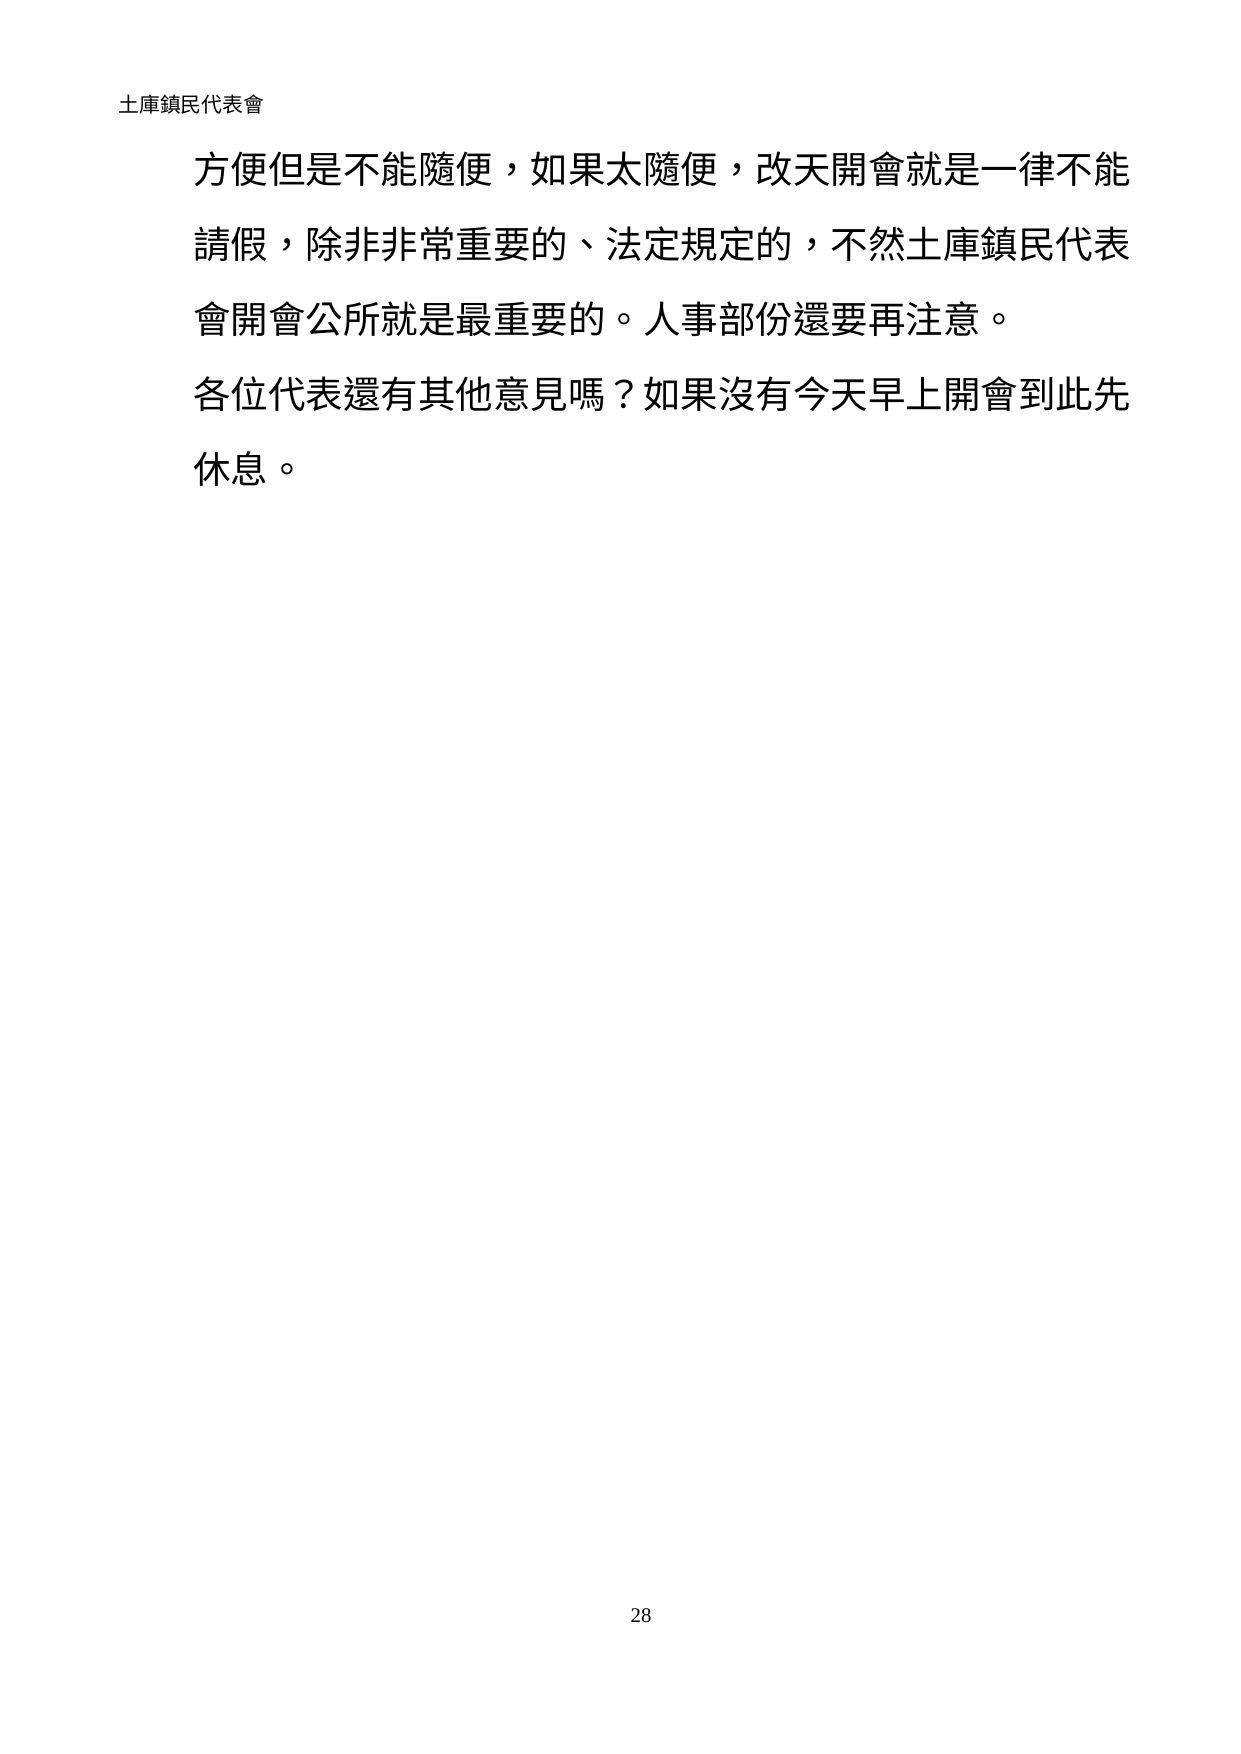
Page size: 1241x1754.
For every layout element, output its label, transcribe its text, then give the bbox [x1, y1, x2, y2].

text 各位代表還有其他意見嗎？如果沒有今天早上開會到此先休息。 [193, 354, 1163, 504]
text 公所各課室有兩課室一起報告的，改天這應該可以合併縮編吧。這樣可以節省人力，不然常常用代理的，我知道鎮長是非常認真，但是公所代理情形太多，還有要商調馬上就准調，然後用代理，我們公所可能比其他公所都不重要，要調走就讓人家調走，兩三個位子都沒人，我們是不是就建議像財行課這樣合併成一課室就好。鎮長，這一點我最有意見，今天人選還沒找到，你用代理，人就讓他走，然後再用代理。但是承辦人要調走，你拖一兩個月才讓人家調走，是不是我們公所的業務比較不重要，不然怎麼會這樣？第二點，公所開會期間請假的情形很多，本席不是反對，但是方便不能隨便，不然我們代表會覺得我們變成你們的附屬單位，光開一次會，有請假的、有事的，重要的我們不能反對，但是你不能長期變成習慣，我看每次開會一下子這個請假、一下子那個沒空，到底是開會比較重要？還是你們的事情比較重要？我還是要跟鎮長要求一點，方便但是不能隨便，如果太隨便，改天開會就是一律不能請假，除非非常重要的、法定規定的，不然土庫鎮民代表會開會公所就是最重要的。人事部份還要再注意。 [193, 129, 1163, 354]
